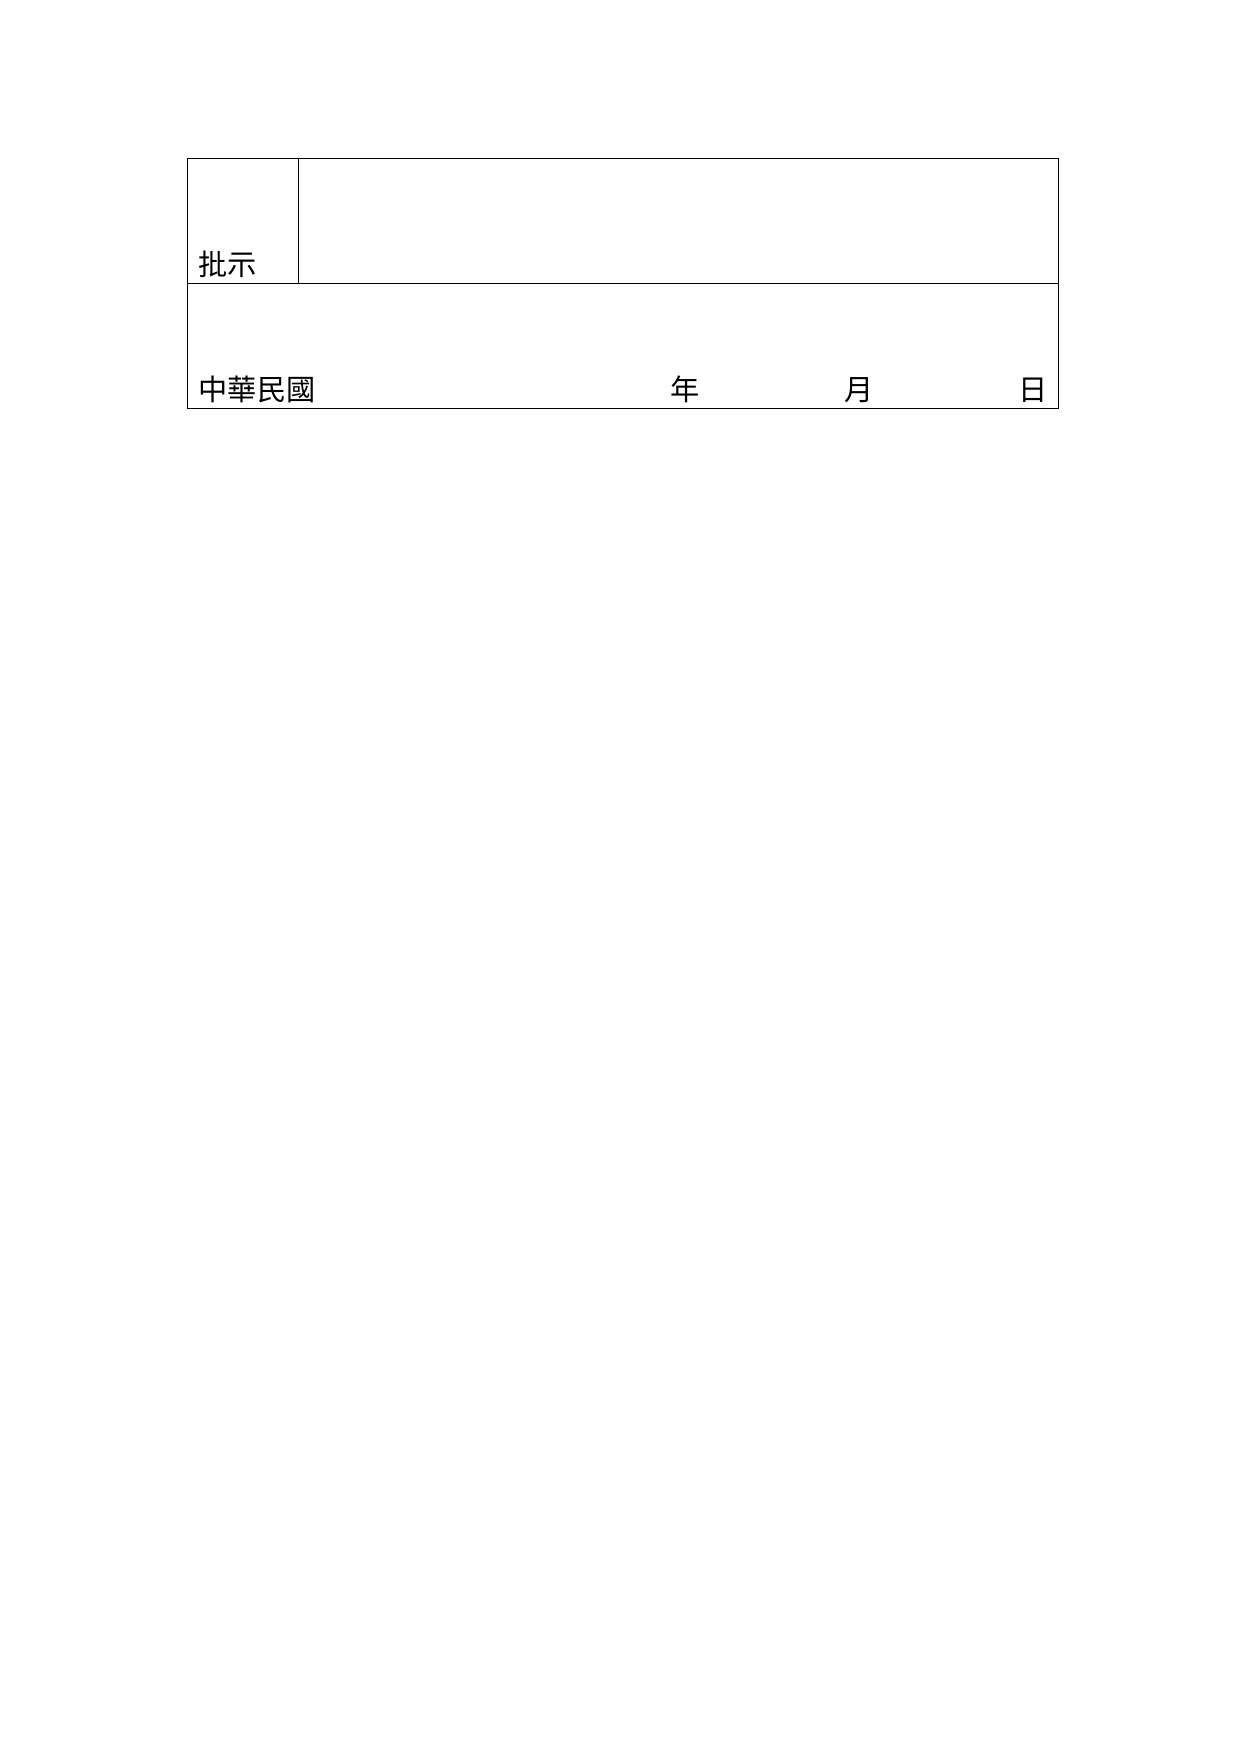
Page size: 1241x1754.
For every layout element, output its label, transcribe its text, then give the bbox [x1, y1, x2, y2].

table_cell 中華民國 [188, 284, 486, 408]
table_cell 月 [710, 284, 884, 408]
table_cell [299, 159, 1058, 283]
table_cell 年 [486, 284, 710, 408]
table_cell 日 [885, 284, 1058, 408]
table_cell 批示 [188, 159, 298, 283]
